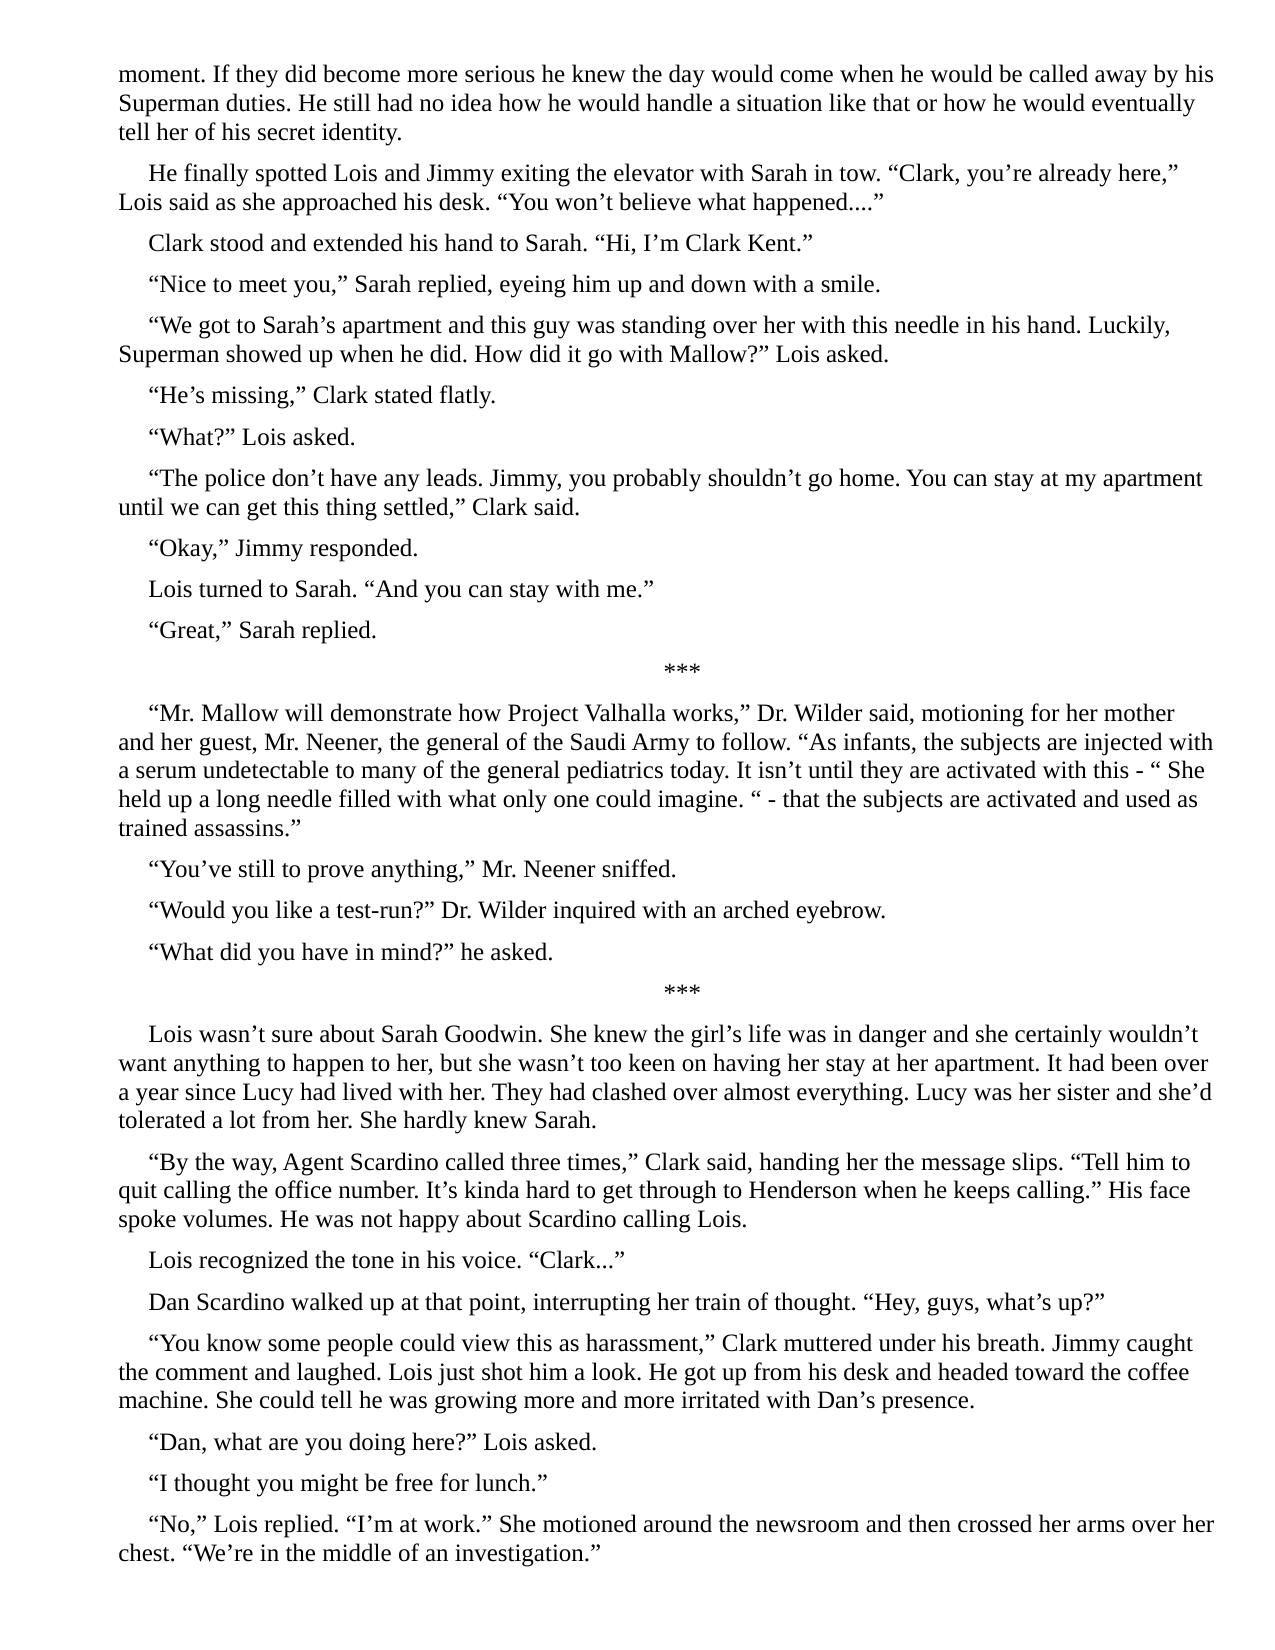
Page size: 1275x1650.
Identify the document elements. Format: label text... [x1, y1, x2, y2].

text “You’ve still to prove anything,” Mr. Neener sniffed. [118, 854, 1216, 883]
text “He’s missing,” Clark stated flatly. [118, 380, 1216, 409]
text Lois turned to Sarah. “And you can stay with me.” [118, 574, 1216, 603]
text “Okay,” Jimmy responded. [118, 533, 1216, 562]
text “What?” Lois asked. [118, 422, 1216, 450]
text moment. If they did become more serious he knew the day would come when he would be called away by his Superman duties. He still had no idea how he would handle a situation like that or how he would eventually tell her of his secret identity. [118, 59, 1216, 145]
text *** [118, 657, 1216, 685]
text “No,” Lois replied. “I’m at work.” She motioned around the newsroom and then crossed her arms over her chest. “We’re in the middle of an investigation.” [118, 1509, 1216, 1567]
text Lois recognized the tone in his voice. “Clark...” [118, 1245, 1216, 1274]
text Clark stood and extended his hand to Sarah. “Hi, I’m Clark Kent.” [118, 228, 1216, 257]
text “We got to Sarah’s apartment and this guy was standing over her with this needle in his hand. Luckily, Superman showed up when he did. How did it go with Mallow?” Lois asked. [118, 310, 1216, 368]
text “Great,” Sarah replied. [118, 615, 1216, 644]
text “Would you like a test-run?” Dr. Wilder inquired with an arched eyebrow. [118, 895, 1216, 924]
text “What did you have in mind?” he asked. [118, 937, 1216, 965]
text Lois wasn’t sure about Sarah Goodwin. She knew the girl’s life was in danger and she certainly wouldn’t want anything to happen to her, but she wasn’t too keen on having her stay at her apartment. It had been over a year since Lucy had lived with her. They had clashed over almost everything. Lucy was her sister and she’d tolerated a lot from her. She hardly knew Sarah. [118, 1019, 1216, 1134]
text “You know some people could view this as harassment,” Clark muttered under his breath. Jimmy caught the comment and laughed. Lois just shot him a look. He got up from his desk and headed toward the coffee machine. She could tell he was growing more and more irritated with Dan’s presence. [118, 1328, 1216, 1414]
text *** [118, 978, 1216, 1007]
text “Nice to meet you,” Sarah replied, eyeing him up and down with a smile. [118, 269, 1216, 298]
text “Dan, what are you doing here?” Lois asked. [118, 1427, 1216, 1455]
text “Mr. Mallow will demonstrate how Project Valhalla works,” Dr. Wilder said, motioning for her mother and her guest, Mr. Neener, the general of the Saudi Army to follow. “As infants, the subjects are injected with a serum undetectable to many of the general pediatrics today. It isn’t until they are activated with this - “ She held up a long needle filled with what only one could imagine. “ - that the subjects are activated and used as trained assassins.” [118, 698, 1216, 842]
text Dan Scardino walked up at that point, interrupting her train of thought. “Hey, guys, what’s up?” [118, 1287, 1216, 1315]
text “I thought you might be free for lunch.” [118, 1468, 1216, 1497]
text “The police don’t have any leads. Jimmy, you probably shouldn’t go home. You can stay at my apartment until we can get this thing settled,” Clark said. [118, 463, 1216, 520]
text “By the way, Agent Scardino called three times,” Clark said, handing her the message slips. “Tell him to quit calling the office number. It’s kinda hard to get through to Henderson when he keeps calling.” His face spoke volumes. He was not happy about Scardino calling Lois. [118, 1147, 1216, 1233]
text He finally spotted Lois and Jimmy exiting the elevator with Sarah in tow. “Clark, you’re already here,” Lois said as she approached his desk. “You won’t believe what happened....” [118, 158, 1216, 215]
